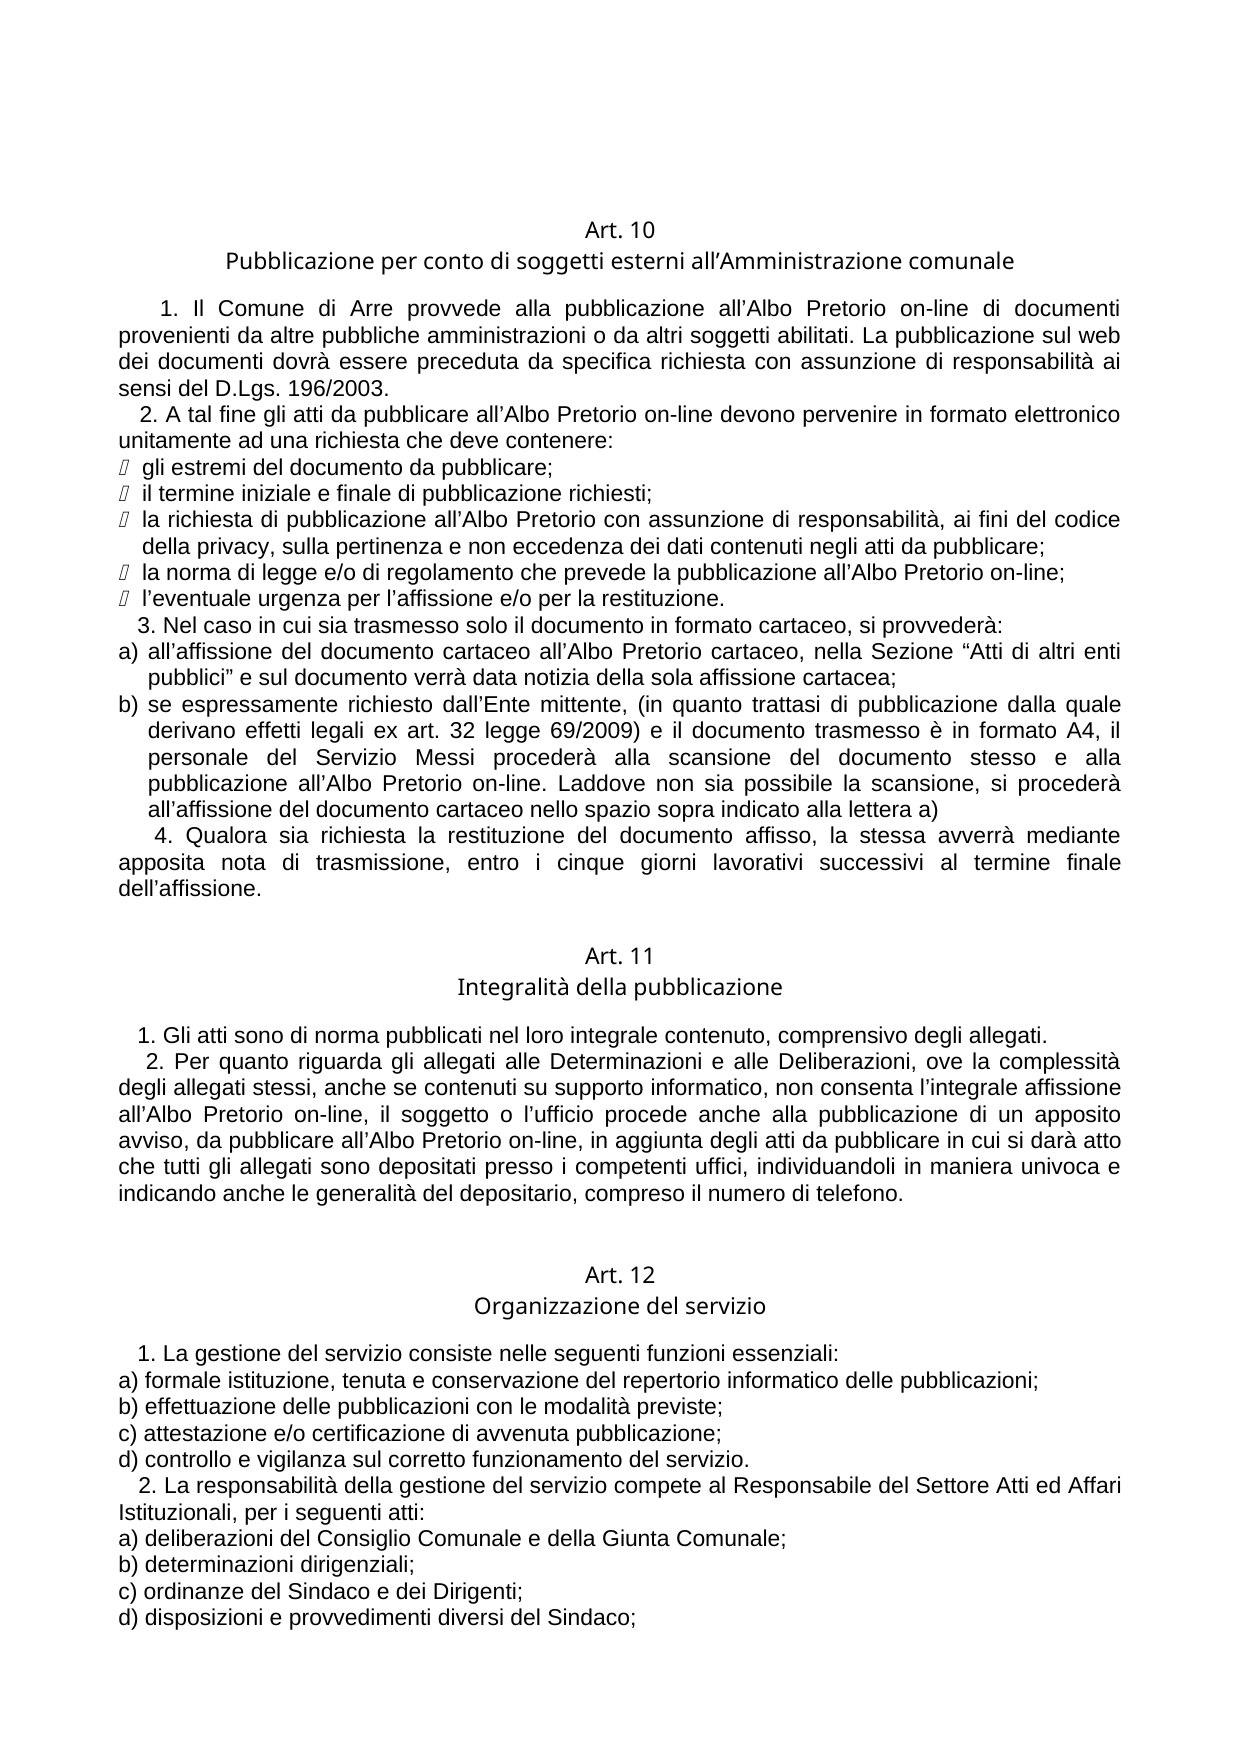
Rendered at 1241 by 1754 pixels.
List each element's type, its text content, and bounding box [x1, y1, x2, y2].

list la norma di legge e/o di regolamento che prevede la pubblicazione all’Albo Pretorio on-line; [118, 559, 1122, 585]
text Pubblicazione per conto di soggetti esterni all’Amministrazione comunale [118, 245, 1122, 276]
text Art. 10 [118, 214, 1122, 245]
list l’eventuale urgenza per l’affissione e/o per la restituzione. [118, 585, 1122, 612]
text Organizzazione del servizio [118, 1290, 1122, 1321]
text d) controllo e vigilanza sul corretto funzionamento del servizio. [118, 1446, 1122, 1472]
text Integralità della pubblicazione [118, 971, 1122, 1002]
list gli estremi del documento da pubblicare; [118, 453, 1122, 480]
list la richiesta di pubblicazione all’Albo Pretorio con assunzione di responsabilità, ai fini del codice della privacy, sulla pertinenza e non eccedenza dei dati contenuti negli atti da pubblicare; [118, 506, 1122, 559]
text c) ordinanze del Sindaco e dei Dirigenti; [118, 1578, 1122, 1604]
text 2. La responsabilità della gestione del servizio compete al Responsabile del Settore Atti ed Affari Istituzionali, per i seguenti atti: [118, 1472, 1122, 1525]
text Art. 11 [118, 940, 1122, 971]
text b) determinazioni dirigenziali; [118, 1551, 1122, 1578]
text 1. La gestione del servizio consiste nelle seguenti funzioni essenziali: [118, 1340, 1122, 1367]
text 2. Per quanto riguarda gli allegati alle Determinazioni e alle Deliberazioni, ove la complessità degli allegati stessi, anche se contenuti su supporto informatico, non consenta l’integrale affissione all’Albo Pretorio on-line, il soggetto o l’ufficio procede anche alla pubblicazione di un apposito avviso, da pubblicare all’Albo Pretorio on-line, in aggiunta degli atti da pubblicare in cui si darà atto che tutti gli allegati sono depositati presso i competenti uffici, individuandoli in maniera univoca e indicando anche le generalità del depositario, compreso il numero di telefono. [118, 1048, 1122, 1206]
text d) disposizioni e provvedimenti diversi del Sindaco; [118, 1604, 1122, 1630]
list all’affissione del documento cartaceo all’Albo Pretorio cartaceo, nella Sezione “Atti di altri enti pubblici” e sul documento verrà data notizia della sola affissione cartacea; [118, 638, 1122, 691]
text 1. Gli atti sono di norma pubblicati nel loro integrale contenuto, comprensivo degli allegati. [118, 1022, 1122, 1048]
text 4. Qualora sia richiesta la restituzione del documento affisso, la stessa avverrà mediante apposita nota di trasmissione, entro i cinque giorni lavorativi successivi al termine finale dell’affissione. [118, 822, 1122, 902]
text 1. Il Comune di Arre provvede alla pubblicazione all’Albo Pretorio on-line di documenti provenienti da altre pubbliche amministrazioni o da altri soggetti abilitati. La pubblicazione sul web dei documenti dovrà essere preceduta da specifica richiesta con assunzione di responsabilità ai sensi del D.Lgs. 196/2003. [118, 295, 1122, 401]
text 2. A tal fine gli atti da pubblicare all’Albo Pretorio on-line devono pervenire in formato elettronico unitamente ad una richiesta che deve contenere: [118, 401, 1122, 453]
text c) attestazione e/o certificazione di avvenuta pubblicazione; [118, 1419, 1122, 1446]
text Art. 12 [118, 1259, 1122, 1290]
text b) effettuazione delle pubblicazioni con le modalità previste; [118, 1393, 1122, 1419]
list il termine iniziale e finale di pubblicazione richiesti; [118, 480, 1122, 506]
list se espressamente richiesto dall’Ente mittente, (in quanto trattasi di pubblicazione dalla quale derivano effetti legali ex art. 32 legge 69/2009) e il documento trasmesso è in formato A4, il personale del Servizio Messi procederà alla scansione del documento stesso e alla pubblicazione all’Albo Pretorio on-line. Laddove non sia possibile la scansione, si procederà all’affissione del documento cartaceo nello spazio sopra indicato alla lettera a) [118, 691, 1122, 822]
text a) formale istituzione, tenuta e conservazione del repertorio informatico delle pubblicazioni; [118, 1367, 1122, 1393]
text 3. Nel caso in cui sia trasmesso solo il documento in formato cartaceo, si provvederà: [118, 612, 1122, 638]
text a) deliberazioni del Consiglio Comunale e della Giunta Comunale; [118, 1525, 1122, 1551]
